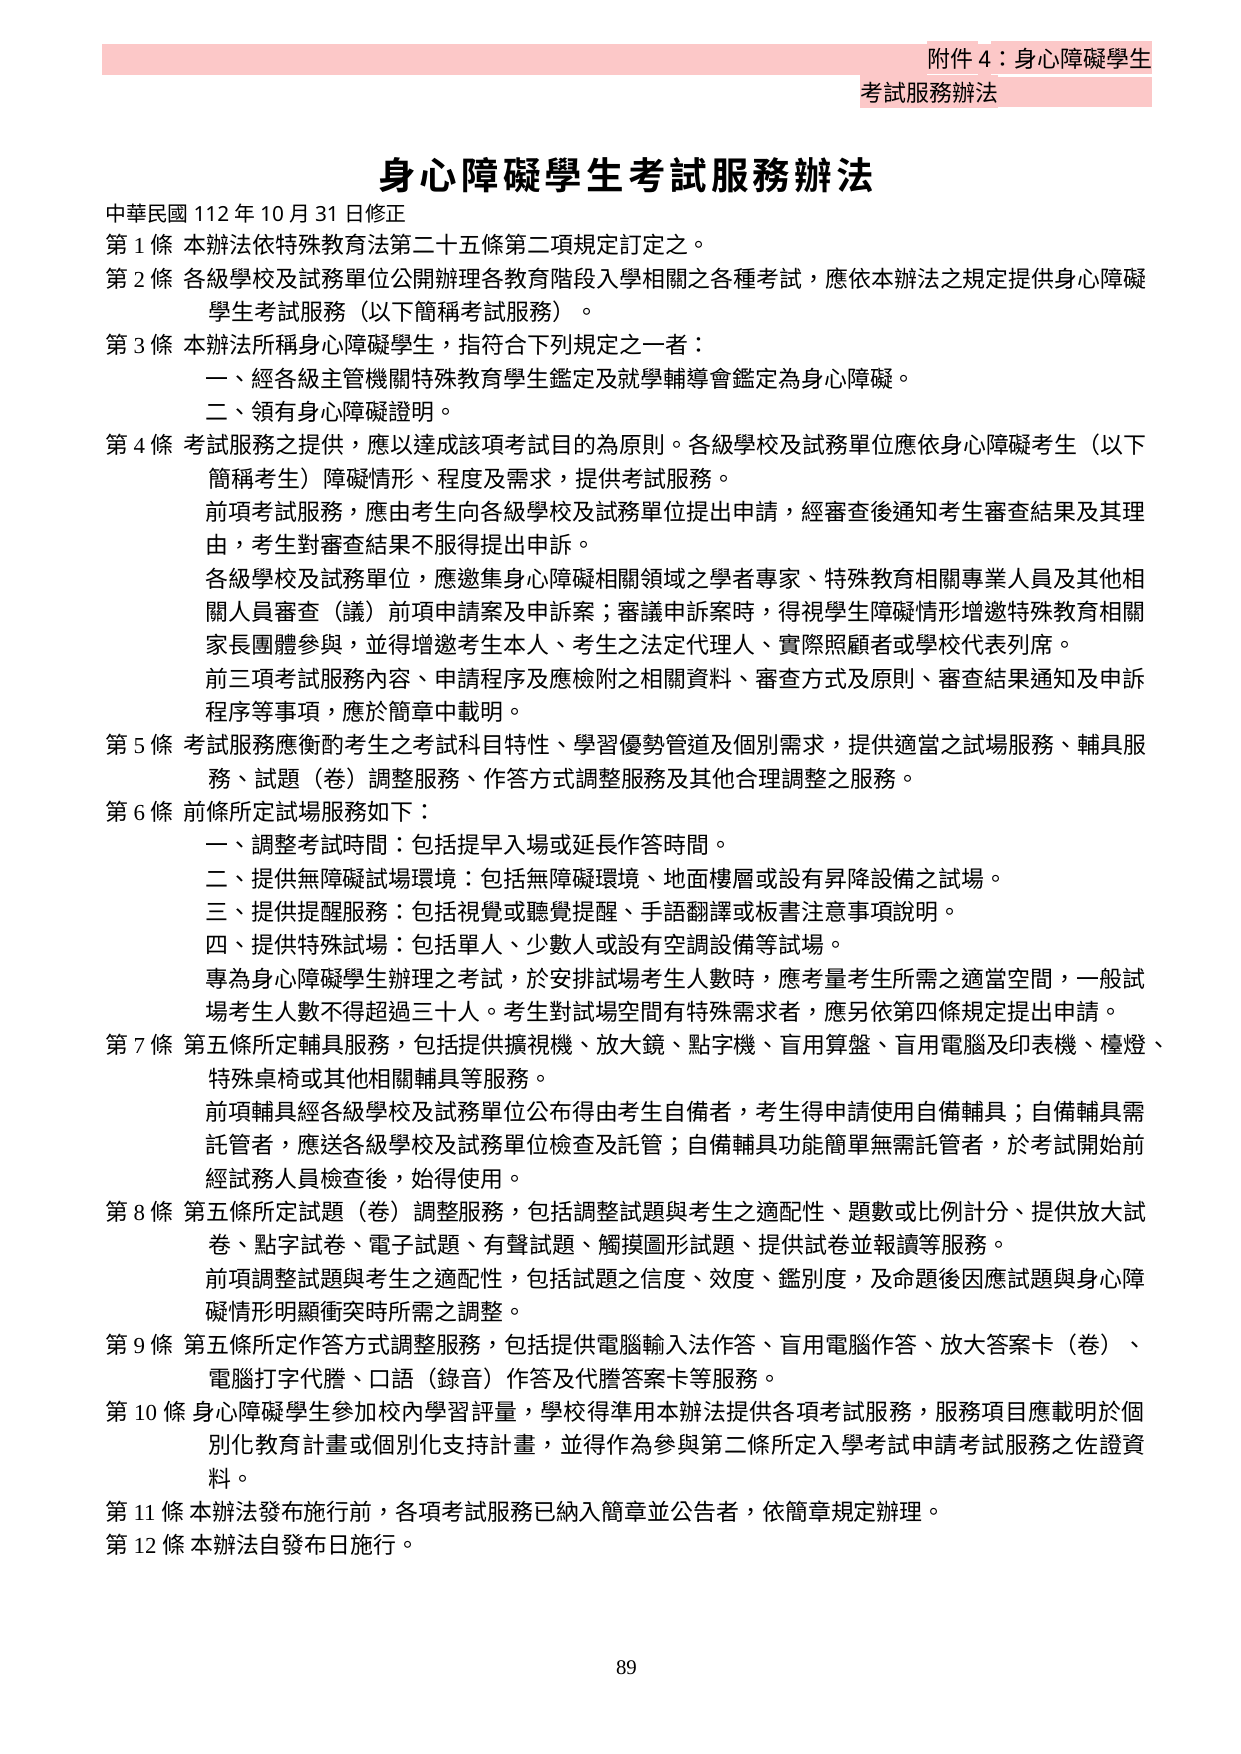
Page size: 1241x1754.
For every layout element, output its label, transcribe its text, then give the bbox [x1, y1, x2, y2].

text 各級學校及試務單位，應邀集身心障礙相關領域之學者專家、特殊教育相關專業人員及其他相關人員審查（議）前項申請案及申訴案；審議申訴案時，得視學生障礙情形增邀特殊教育相關家長團體參與，並得增邀考生本人、考生之法定代理人、實際照顧者或學校代表列席。 [205, 561, 1147, 661]
text 第 3 條 本辦法所稱身心障礙學生，指符合下列規定之一者： [105, 327, 1147, 361]
text 第 1 條 本辦法依特殊教育法第二十五條第二項規定訂定之。 [105, 227, 1147, 261]
text 第 7 條 第五條所定輔具服務，包括提供擴視機、放大鏡、點字機、盲用算盤、盲用電腦及印表機、檯燈、特殊桌椅或其他相關輔具等服務。 [105, 1027, 1147, 1094]
text 第 9 條 第五條所定作答方式調整服務，包括提供電腦輸入法作答、盲用電腦作答、放大答案卡（卷）、電腦打字代謄、口語（錄音）作答及代謄答案卡等服務。 [105, 1327, 1147, 1394]
text 第 8 條 第五條所定試題（卷）調整服務，包括調整試題與考生之適配性、題數或比例計分、提供放大試卷、點字試卷、電子試題、有聲試題、觸摸圖形試題、提供試卷並報讀等服務。 [105, 1194, 1147, 1261]
text 第 12 條 本辦法自發布日施行。 [105, 1527, 1147, 1561]
text 第 11 條 本辦法發布施行前，各項考試服務已納入簡章並公告者，依簡章規定辦理。 [105, 1494, 1147, 1527]
text 一、調整考試時間：包括提早入場或延長作答時間。 [205, 827, 1147, 861]
text 四、提供特殊試場：包括單人、少數人或設有空調設備等試場。 [205, 927, 1147, 961]
text 前項輔具經各級學校及試務單位公布得由考生自備者，考生得申請使用自備輔具；自備輔具需託管者，應送各級學校及試務單位檢查及託管；自備輔具功能簡單無需託管者，於考試開始前經試務人員檢查後，始得使用。 [205, 1094, 1147, 1194]
text 第 5 條 考試服務應衡酌考生之考試科目特性、學習優勢管道及個別需求，提供適當之試場服務、輔具服務、試題（卷）調整服務、作答方式調整服務及其他合理調整之服務。 [105, 727, 1147, 794]
text 第 6 條 前條所定試場服務如下： [105, 794, 1147, 827]
text 身心障礙學生考試服務辦法 [105, 131, 1147, 194]
text 一、經各級主管機關特殊教育學生鑑定及就學輔導會鑑定為身心障礙。 [205, 361, 1147, 394]
text 前項考試服務，應由考生向各級學校及試務單位提出申請，經審查後通知考生審查結果及其理由，考生對審查結果不服得提出申訴。 [205, 494, 1147, 561]
text 第 10 條 身心障礙學生參加校內學習評量，學校得準用本辦法提供各項考試服務，服務項目應載明於個別化教育計畫或個別化支持計畫，並得作為參與第二條所定入學考試申請考試服務之佐證資料。 [105, 1394, 1147, 1494]
text 前三項考試服務內容、申請程序及應檢附之相關資料、審查方式及原則、審查結果通知及申訴程序等事項，應於簡章中載明。 [205, 661, 1147, 727]
text 前項調整試題與考生之適配性，包括試題之信度、效度、鑑別度，及命題後因應試題與身心障礙情形明顯衝突時所需之調整。 [205, 1261, 1147, 1327]
text 二、提供無障礙試場環境：包括無障礙環境、地面樓層或設有昇降設備之試場。 [205, 861, 1147, 894]
text 二、領有身心障礙證明。 [205, 394, 1147, 427]
text 三、提供提醒服務：包括視覺或聽覺提醒、手語翻譯或板書注意事項說明。 [205, 894, 1147, 927]
text 中華民國 112 年 10 月 31 日修正 [105, 194, 1147, 227]
text 專為身心障礙學生辦理之考試，於安排試場考生人數時，應考量考生所需之適當空間，一般試場考生人數不得超過三十人。考生對試場空間有特殊需求者，應另依第四條規定提出申請。 [205, 961, 1147, 1027]
text 第 4 條 考試服務之提供，應以達成該項考試目的為原則。各級學校及試務單位應依身心障礙考生（以下簡稱考生）障礙情形、程度及需求，提供考試服務。 [105, 427, 1147, 494]
text 第 2 條 各級學校及試務單位公開辦理各教育階段入學相關之各種考試，應依本辦法之規定提供身心障礙學生考試服務（以下簡稱考試服務）。 [105, 261, 1147, 327]
